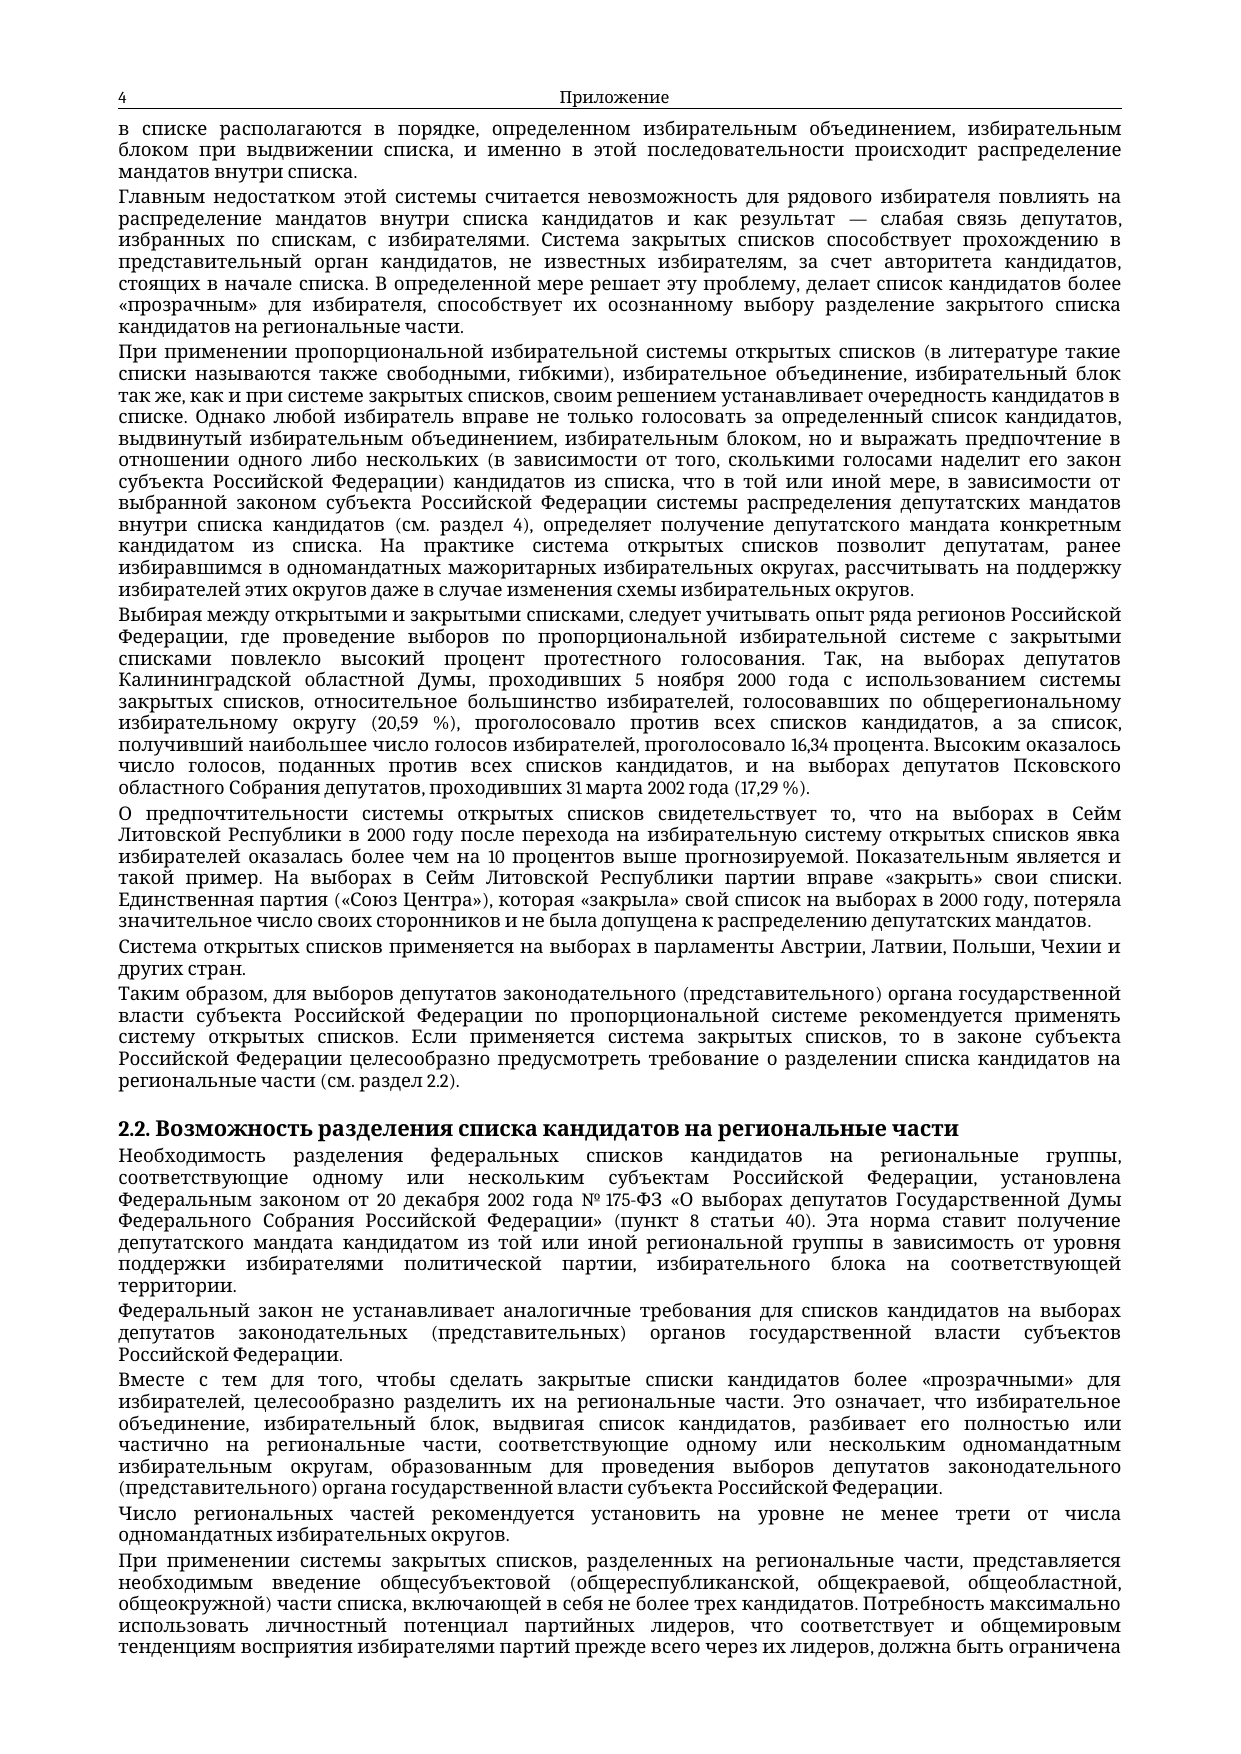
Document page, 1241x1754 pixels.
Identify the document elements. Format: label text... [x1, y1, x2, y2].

text Система открытых списков применяется на выборах в парламенты Австрии, Латвии, Польши, Чехии и других стран. [118, 937, 1122, 980]
text в списке располагаются в порядке, определенном избирательным объединением, избирательным блоком при выдвижении списка, и именно в этой последовательности происходит распределение мандатов внутри списка. [118, 118, 1122, 183]
subtitle 2.2. Возможность разделения списка кандидатов на региональные части [118, 1117, 1122, 1142]
text Число региональных частей рекомендуется установить на уровне не менее трети от числа одномандатных избирательных округов. [118, 1503, 1122, 1547]
text Необходимость разделения федеральных списков кандидатов на региональные группы, соответствующие одному или нескольким субъектам Российской Федерации, установлена Федеральным законом от 20 декабря 2002 года № 175-ФЗ «О выборах депутатов Государственной Думы Федерального Собрания Российской Федерации» (пункт 8 статьи 40). Эта норма ставит получение депутатского мандата кандидатом из той или иной региональной группы в зависимость от уровня поддержки избирателями политической партии, избирательного блока на соответствующей территории. [118, 1146, 1122, 1297]
text Главным недостатком этой системы считается невозможность для рядового избирателя повлиять на распределение мандатов внутри списка кандидатов и как результат — слабая связь депутатов, избранных по спискам, с избирателями. Система закрытых списков способствует прохождению в представительный орган кандидатов, не известных избирателям, за счет авторитета кандидатов, стоящих в начале списка. В определенной мере решает эту проблему, делает список кандидатов более «прозрачным» для избирателя, способствует их осознанному выбору разделение закрытого списка кандидатов на региональные части. [118, 187, 1122, 338]
text При применении пропорциональной избирательной системы открытых списков (в литературе такие списки называются также свободными, гибкими), избирательное объединение, избирательный блок так же, как и при системе закрытых списков, своим решением устанавливает очередность кандидатов в списке. Однако любой избиратель вправе не только голосовать за определенный список кандидатов, выдвинутый избирательным объединением, избирательным блоком, но и выражать предпочтение в отношении одного либо нескольких (в зависимости от того, сколькими голосами наделит его закон субъекта Российской Федерации) кандидатов из списка, что в той или иной мере, в зависимости от выбранной законом субъекта Российской Федерации системы распределения депутатских мандатов внутри списка кандидатов (см. раздел 4), определяет получение депутатского мандата конкретным кандидатом из списка. На практике система открытых списков позволит депутатам, ранее избиравшимся в одномандатных мажоритарных избирательных округах, рассчитывать на поддержку избирателей этих округов даже в случае изменения схемы избирательных округов. [118, 342, 1122, 601]
text Выбирая между открытыми и закрытыми списками, следует учитывать опыт ряда регионов Российской Федерации, где проведение выборов по пропорциональной избирательной системе с закрытыми списками повлекло высокий процент протестного голосования. Так, на выборах депутатов Калининградской областной Думы, проходивших 5 ноября 2000 года с использованием системы закрытых списков, относительное большинство избирателей, голосовавших по общерегиональному избирательному округу (20,59 %), проголосовало против всех списков кандидатов, а за список, получивший наибольшее число голосов избирателей, проголосовало 16,34 процента. Высоким оказалось число голосов, поданных против всех списков кандидатов, и на выборах депутатов Псковского областного Собрания депутатов, проходивших 31 марта 2002 года (17,29 %). [118, 605, 1122, 799]
text О предпочтительности системы открытых списков свидетельствует то, что на выборах в Сейм Литовской Республики в 2000 году после перехода на избирательную систему открытых списков явка избирателей оказалась более чем на 10 процентов выше прогнозируемой. Показательным является и такой пример. На выборах в Сейм Литовской Республики партии вправе «закрыть» свои списки. Единственная партия («Союз Центра»), которая «закрыла» свой список на выборах в 2000 году, потеряла значительное число своих сторонников и не была допущена к распределению депутатских мандатов. [118, 803, 1122, 932]
text Таким образом, для выборов депутатов законодательного (представительного) органа государственной власти субъекта Российской Федерации по пропорциональной системе рекомендуется применять систему открытых списков. Если применяется система закрытых списков, то в законе субъекта Российской Федерации целесообразно предусмотреть требование о разделении списка кандидатов на региональные части (см. раздел 2.2). [118, 984, 1122, 1092]
text При применении системы закрытых списков, разделенных на региональные части, представляется необходимым введение общесубъектовой (общереспубликанской, общекраевой, общеобластной, общеокружной) части списка, включающей в себя не более трех кандидатов. Потребность максимально использовать личностный потенциал партийных лидеров, что соответствует и общемировым тенденциям восприятия избирателями партий прежде всего через их лидеров, должна быть ограничена [118, 1551, 1122, 1658]
text Вместе с тем для того, чтобы сделать закрытые списки кандидатов более «прозрачными» для избирателей, целесообразно разделить их на региональные части. Это означает, что избирательное объединение, избирательный блок, выдвигая список кандидатов, разбивает его полностью или частично на региональные части, соответствующие одному или нескольким одномандатным избирательным округам, образованным для проведения выборов депутатов законодательного (представительного) органа государственной власти субъекта Российской Федерации. [118, 1370, 1122, 1499]
text Федеральный закон не устанавливает аналогичные требования для списков кандидатов на выборах депутатов законодательных (представительных) органов государственной власти субъектов Российской Федерации. [118, 1301, 1122, 1366]
